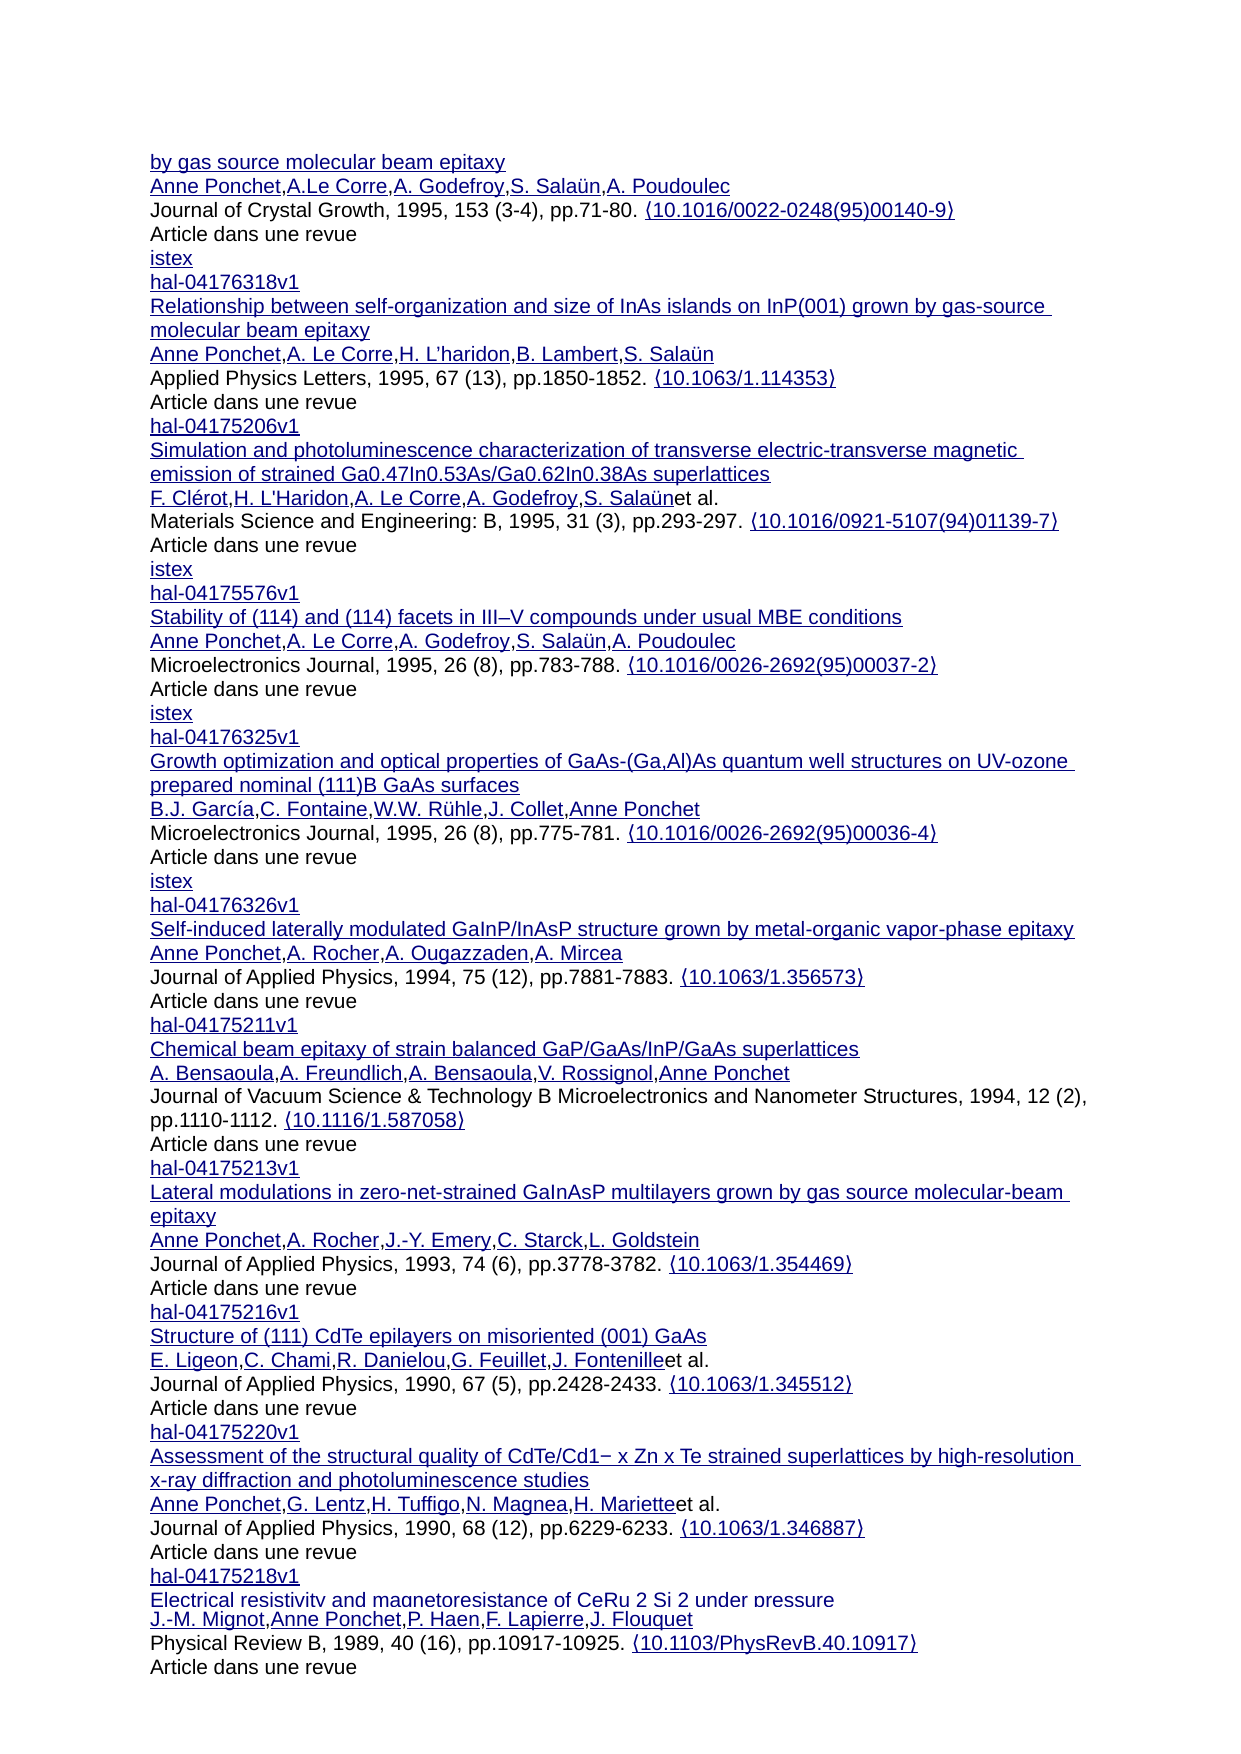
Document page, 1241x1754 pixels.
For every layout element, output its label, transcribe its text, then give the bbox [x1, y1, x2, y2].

table_cell Self-induced laterally modulated GaInP/InAsP structure grown by metal-organic vapor-phase epitaxy Anne Ponchet,A. Rocher,A. Ougazzaden,A. Mircea Journal of Applied Physics, 1994, 75 (12), pp.7881-7883. ⟨10.1063/1.356573⟩ Article dans une revue hal-04175211v1 [150, 917, 1090, 1036]
table_cell by gas source molecular beam epitaxy Anne Ponchet,A.Le Corre,A. Godefroy,S. Salaün,A. Poudoulec Journal of Crystal Growth, 1995, 153 (3-4), pp.71-80. ⟨10.1016/0022-0248(95)00140-9⟩ Article dans une revue istex hal-04176318v1 [150, 150, 1090, 294]
table_cell Lateral modulations in zero-net-strained GaInAsP multilayers grown by gas source molecular-beam epitaxy Anne Ponchet,A. Rocher,J.-Y. Emery,C. Starck,L. Goldstein Journal of Applied Physics, 1993, 74 (6), pp.3778-3782. ⟨10.1063/1.354469⟩ Article dans une revue hal-04175216v1 [150, 1180, 1090, 1324]
table_cell Relationship between self-organization and size of InAs islands on InP(001) grown by gas-source molecular beam epitaxy Anne Ponchet,A. Le Corre,H. L’haridon,B. Lambert,S. Salaün Applied Physics Letters, 1995, 67 (13), pp.1850-1852. ⟨10.1063/1.114353⟩ Article dans une revue hal-04175206v1 [150, 294, 1090, 437]
table_cell Electrical resistivity and magnetoresistance of CeRu 2 Si 2 under pressure J.-M. Mignot,Anne Ponchet,P. Haen,F. Lapierre,J. Flouquet Physical Review B, 1989, 40 (16), pp.10917-10925. ⟨10.1103/PhysRevB.40.10917⟩ Article dans une revue [150, 1588, 1090, 1679]
table_cell Chemical beam epitaxy of strain balanced GaP/GaAs/InP/GaAs superlattices A. Bensaoula,A. Freundlich,A. Bensaoula,V. Rossignol,Anne Ponchet Journal of Vacuum Science & Technology B Microelectronics and Nanometer Structures, 1994, 12 (2), pp.1110-1112. ⟨10.1116/1.587058⟩ Article dans une revue hal-04175213v1 [150, 1036, 1090, 1180]
table_cell Stability of (114) and (114) facets in III–V compounds under usual MBE conditions Anne Ponchet,A. Le Corre,A. Godefroy,S. Salaün,A. Poudoulec Microelectronics Journal, 1995, 26 (8), pp.783-788. ⟨10.1016/0026-2692(95)00037-2⟩ Article dans une revue istex hal-04176325v1 [150, 605, 1090, 749]
table_cell Growth optimization and optical properties of GaAs-(Ga,Al)As quantum well structures on UV-ozone prepared nominal (111)B GaAs surfaces B.J. García,C. Fontaine,W.W. Rühle,J. Collet,Anne Ponchet Microelectronics Journal, 1995, 26 (8), pp.775-781. ⟨10.1016/0026-2692(95)00036-4⟩ Article dans une revue istex hal-04176326v1 [150, 749, 1090, 917]
table_cell Structure of (111) CdTe epilayers on misoriented (001) GaAs E. Ligeon,C. Chami,R. Danielou,G. Feuillet,J. Fontenilleet al. Journal of Applied Physics, 1990, 67 (5), pp.2428-2433. ⟨10.1063/1.345512⟩ Article dans une revue hal-04175220v1 [150, 1324, 1090, 1444]
table_cell Simulation and photoluminescence characterization of transverse electric-transverse magnetic emission of strained Ga0.47In0.53As/Ga0.62In0.38As superlattices F. Clérot,H. L'Haridon,A. Le Corre,A. Godefroy,S. Salaünet al. Materials Science and Engineering: B, 1995, 31 (3), pp.293-297. ⟨10.1016/0921-5107(94)01139-7⟩ Article dans une revue istex hal-04175576v1 [150, 438, 1090, 605]
table_cell Assessment of the structural quality of CdTe/Cd1− x Zn x Te strained superlattices by high-resolution x-ray diffraction and photoluminescence studies Anne Ponchet,G. Lentz,H. Tuffigo,N. Magnea,H. Marietteet al. Journal of Applied Physics, 1990, 68 (12), pp.6229-6233. ⟨10.1063/1.346887⟩ Article dans une revue hal-04175218v1 [150, 1444, 1090, 1587]
